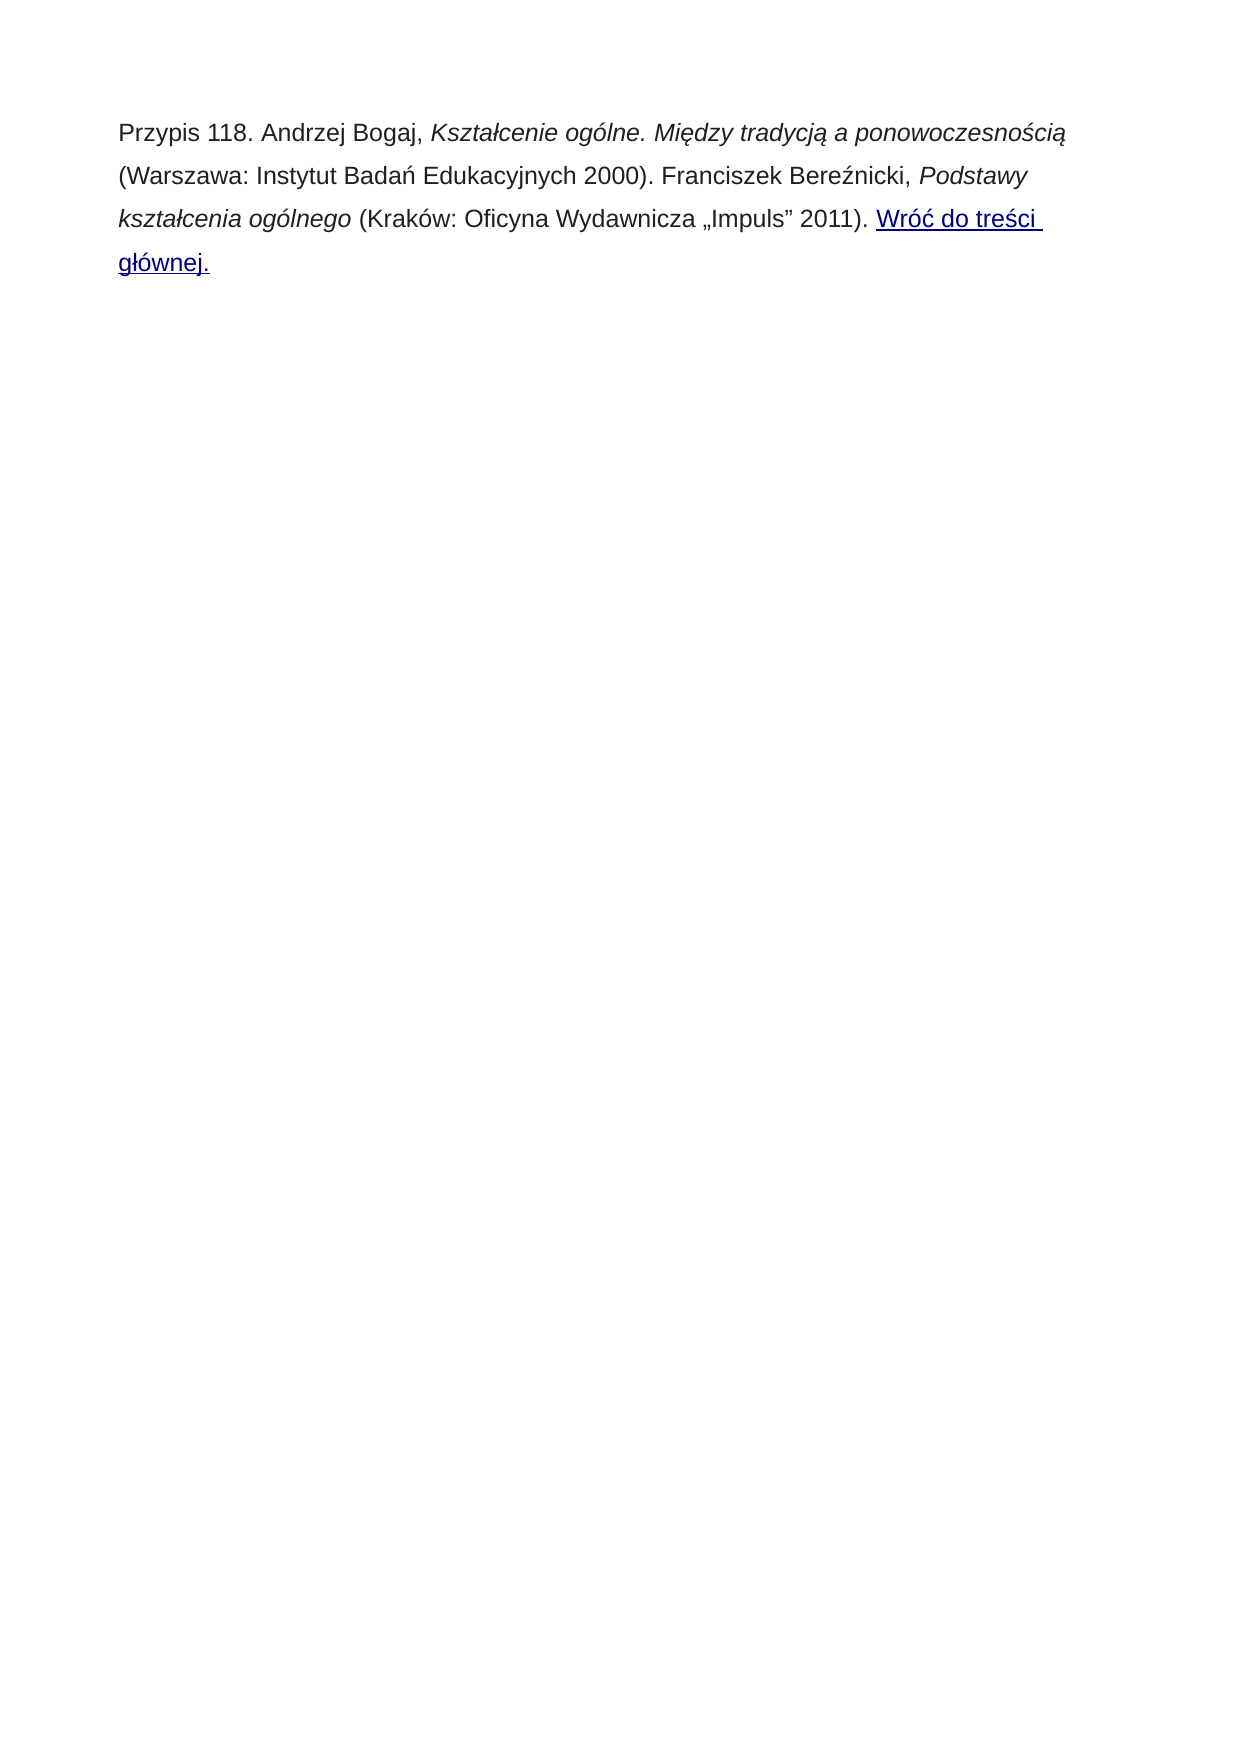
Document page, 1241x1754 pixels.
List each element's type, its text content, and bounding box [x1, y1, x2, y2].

text Przypis 118. Andrzej Bogaj, Kształcenie ogólne. Między tradycją a ponowoczesnością (Warszawa: Instytut Badań Edukacyjnych 2000). Franciszek Bereźnicki, Podstawy kształcenia ogólnego (Kraków: Oficyna Wydawnicza „Impuls” 2011). Wróć do treści głównej. [118, 118, 1122, 276]
